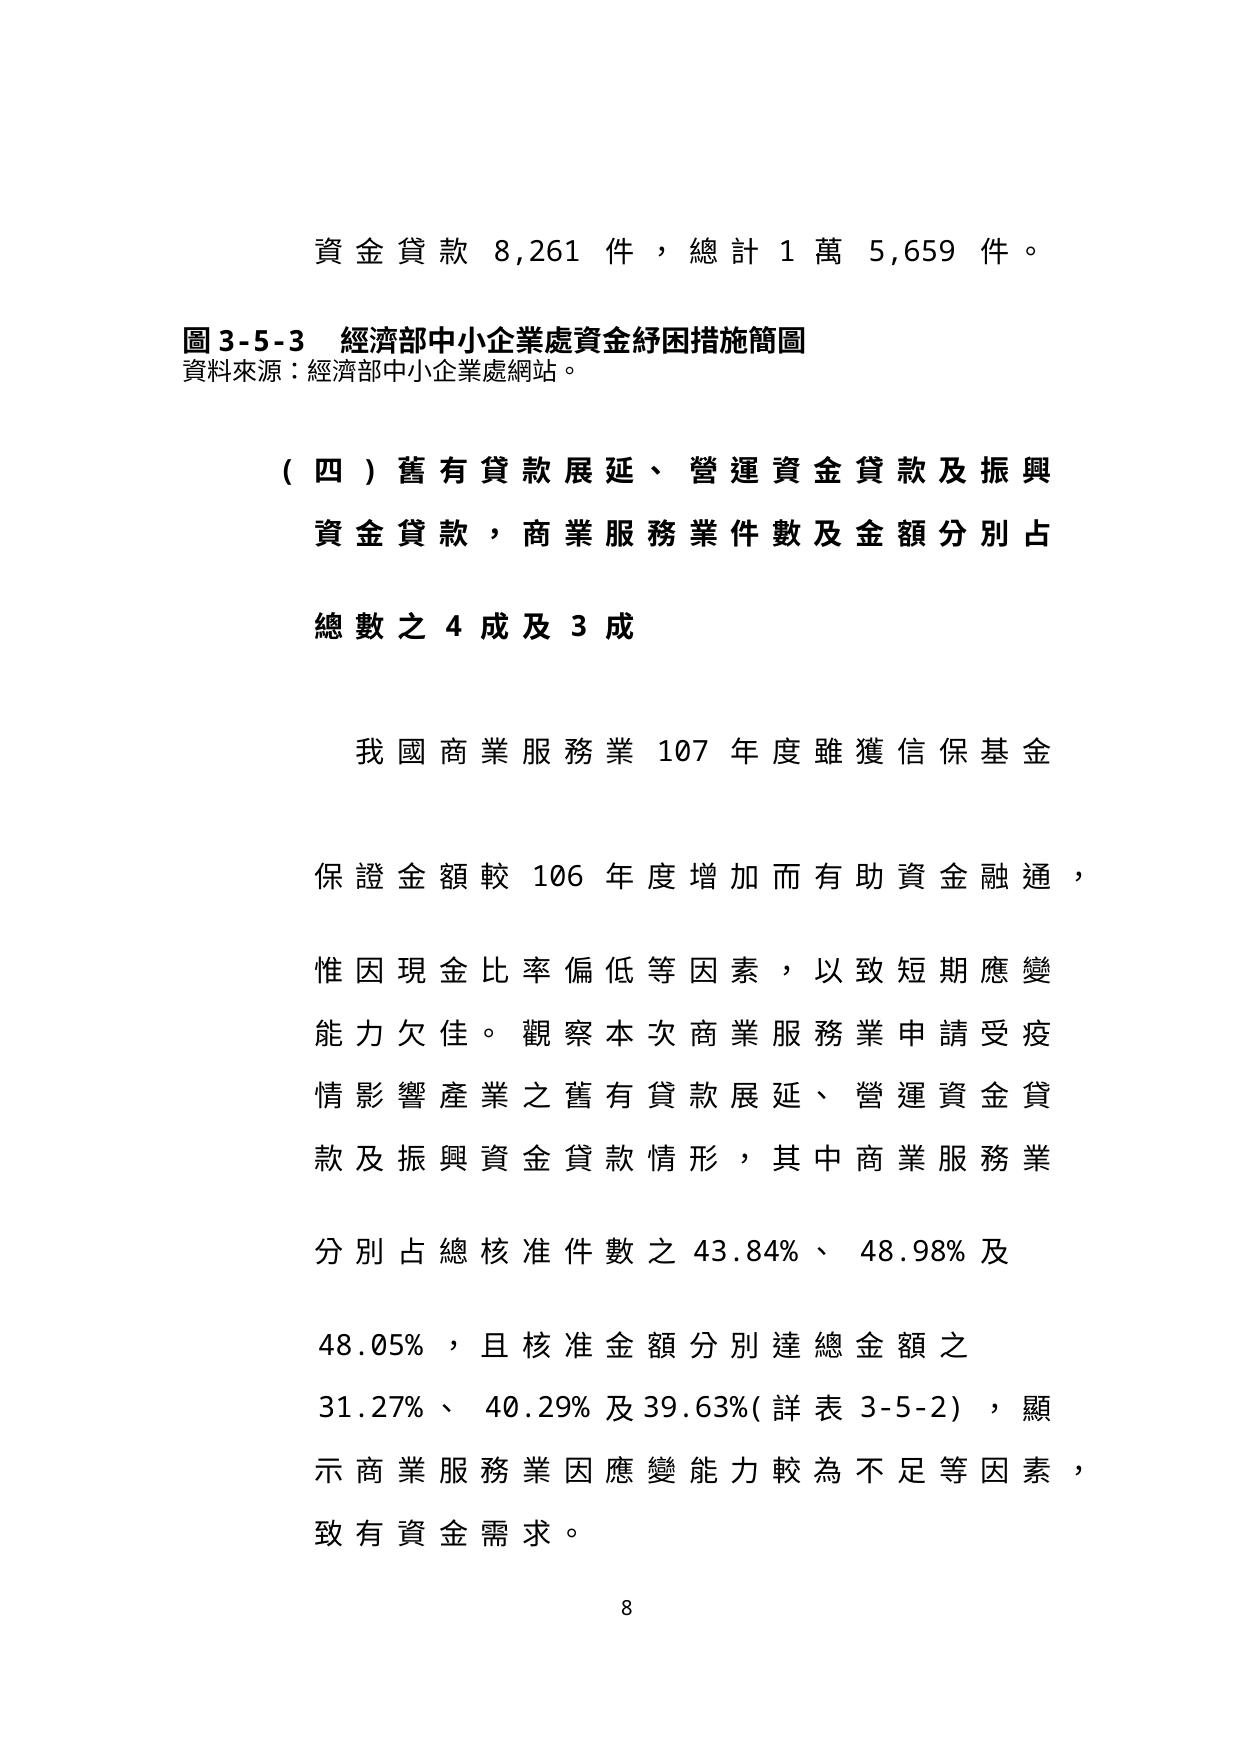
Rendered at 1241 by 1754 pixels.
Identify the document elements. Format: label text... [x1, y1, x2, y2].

text 資料來源：經濟部中小企業處網站。 [183, 357, 1058, 387]
text (四)舊有貸款展延、營運資金貸款及振興資金貸款，商業服務業件數及金額分別占總數之4成及3成 [242, 427, 1058, 677]
text 資金貸款8,261件，總計1萬5,659件。 [271, 177, 1058, 302]
text 圖3-5-3 經濟部中小企業處資金紓困措施簡圖 [183, 328, 1058, 357]
text 我國商業服務業107年度雖獲信保基金保證金額較106年度增加而有助資金融通，惟因現金比率偏低等因素，以致短期應變能力欠佳。觀察本次商業服務業申請受疫情影響產業之舊有貸款展延、營運資金貸款及振興資金貸款情形，其中商業服務業分別占總核准件數之43.84%、48.98%及48.05%，且核准金額分別達總金額之31.27%、40.29%及39.63%(詳表3-5-2)，顯示商業服務業因應變能力較為不足等因素，致有資金需求。 [271, 677, 1058, 1552]
